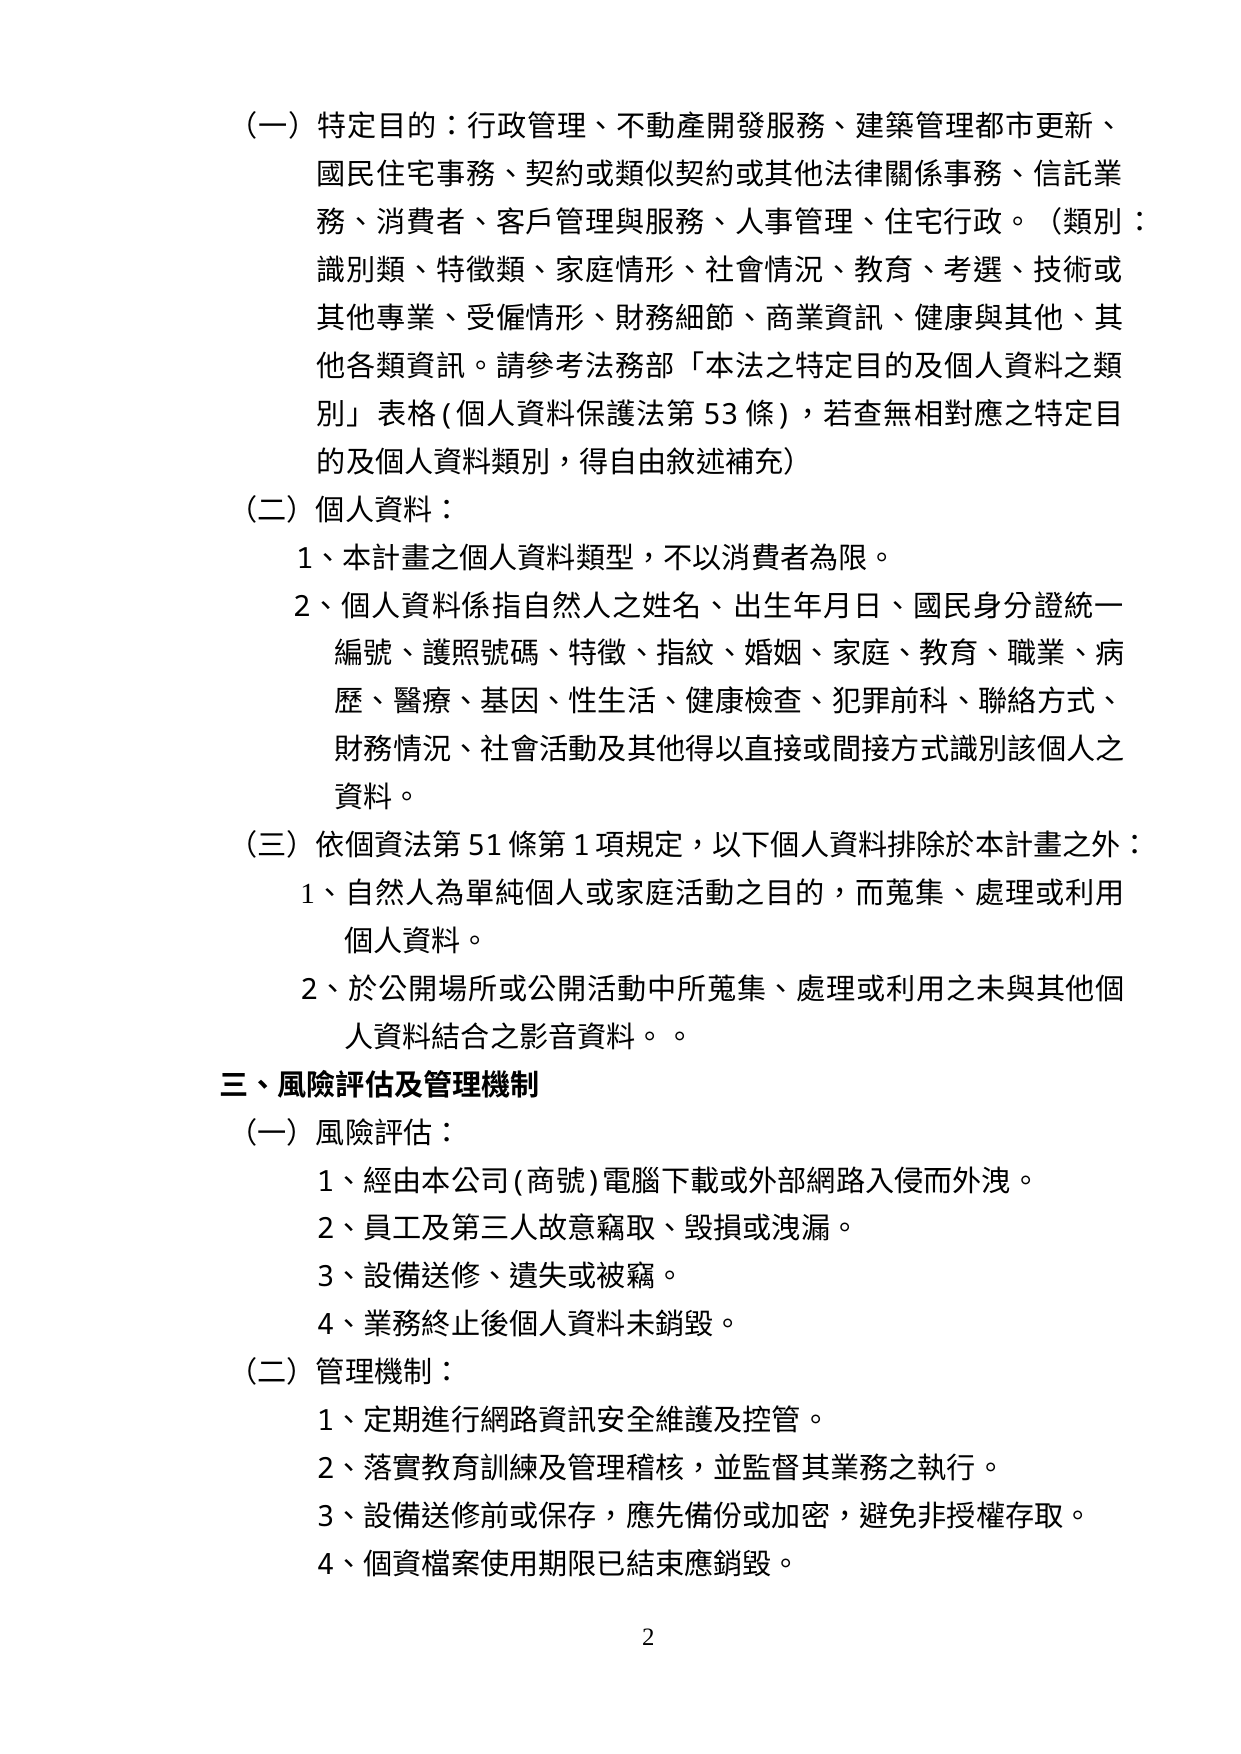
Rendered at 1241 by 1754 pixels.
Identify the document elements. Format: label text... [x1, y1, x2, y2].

text 1、自然人為單純個人或家庭活動之目的，而蒐集、處理或利用個人資料。 [300, 865, 1125, 961]
text 3、設備送修前或保存，應先備份或加密，避免非授權存取。 [317, 1488, 1125, 1536]
text 2、員工及第三人故意竊取、毁損或洩漏。 [317, 1201, 1125, 1248]
text 2、落實教育訓練及管理稽核，並監督其業務之執行。 [317, 1440, 1125, 1488]
text 2、個人資料係指自然人之姓名、出生年月日、國民身分證統一編號、護照號碼、特徵、指紋、婚姻、家庭、教育、職業、病歷、醫療、基因、性生活、健康檢查、犯罪前科、聯絡方式、財務情況、社會活動及其他得以直接或間接方式識別該個人之資料。 [293, 578, 1125, 817]
text （二）個人資料： [228, 482, 1125, 530]
text 1、本計畫之個人資料類型，不以消費者為限。 [278, 530, 1125, 578]
text 4、業務終止後個人資料未銷毀。 [317, 1296, 1125, 1344]
text （一）特定目的：行政管理、不動產開發服務、建築管理都市更新、國民住宅事務、契約或類似契約或其他法律關係事務、信託業務、消費者、客戶管理與服務、人事管理、住宅行政。（類別：識別類、特徵類、家庭情形、社會情況、教育、考選、技術或其他專業、受僱情形、財務細節、商業資訊、健康與其他、其他各類資訊。請參考法務部「本法之特定目的及個人資料之類別」表格(個人資料保護法第53條)，若查無相對應之特定目的及個人資料類別，得自由敘述補充） [228, 98, 1125, 482]
text （一）風險評估： [228, 1105, 1125, 1153]
text 2、於公開場所或公開活動中所蒐集、處理或利用之未與其他個人資料結合之影音資料。。 [300, 961, 1125, 1057]
text （二）管理機制： [228, 1344, 1125, 1392]
text 1、經由本公司(商號)電腦下載或外部網路入侵而外洩。 [317, 1153, 1125, 1201]
text （三）依個資法第51條第1項規定，以下個人資料排除於本計畫之外： [228, 817, 1125, 865]
text 三、風險評估及管理機制 [219, 1057, 1125, 1105]
text 1、定期進行網路資訊安全維護及控管。 [317, 1392, 1125, 1440]
text 4、個資檔案使用期限已結束應銷毀。 [317, 1536, 1125, 1584]
text 3、設備送修、遺失或被竊。 [317, 1248, 1125, 1296]
